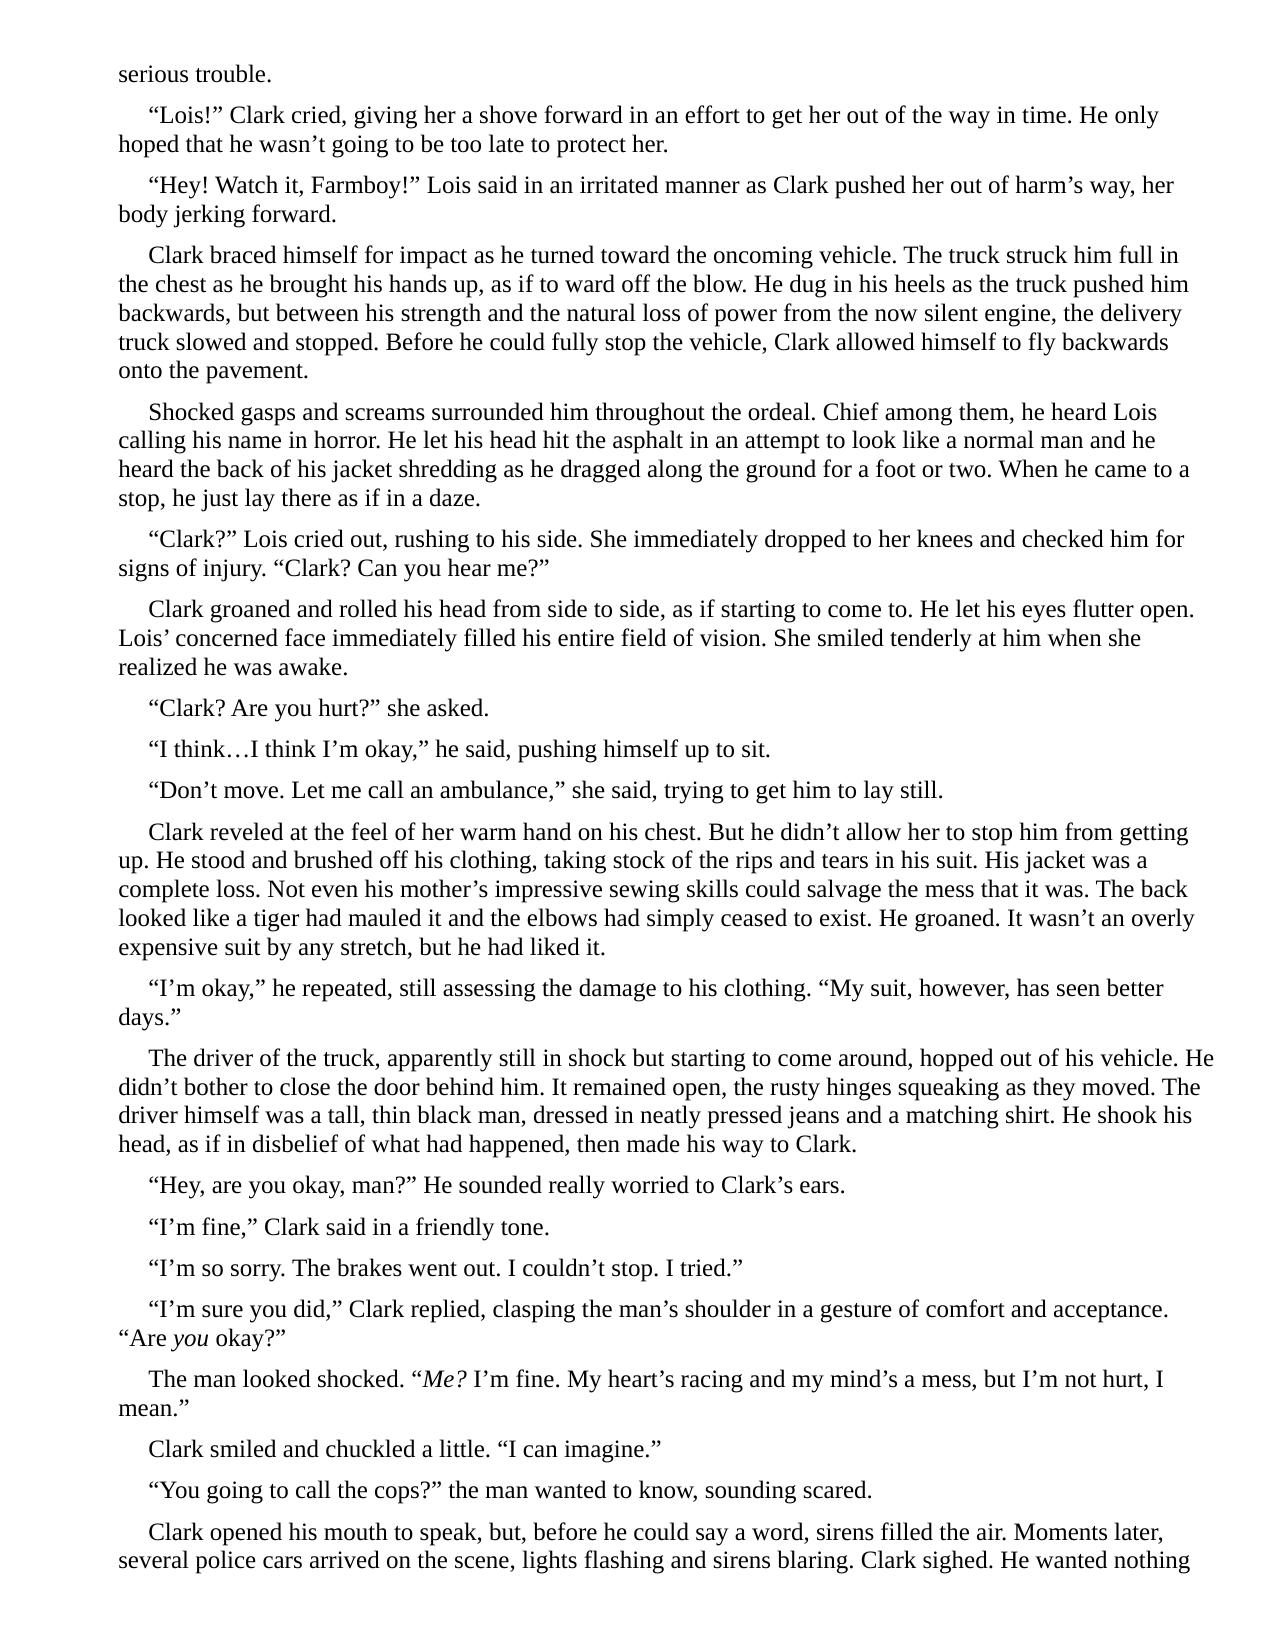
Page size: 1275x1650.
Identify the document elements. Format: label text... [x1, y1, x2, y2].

text serious trouble. [118, 59, 1216, 88]
text Shocked gasps and screams surrounded him throughout the ordeal. Chief among them, he heard Lois calling his name in horror. He let his head hit the asphalt in an attempt to look like a normal man and he heard the back of his jacket shredding as he dragged along the ground for a foot or two. When he came to a stop, he just lay there as if in a daze. [118, 397, 1216, 512]
text “Lois!” Clark cried, giving her a shove forward in an effort to get her out of the way in time. He only hoped that he wasn’t going to be too late to protect her. [118, 100, 1216, 158]
text “I’m okay,” he repeated, still assessing the damage to his clothing. “My suit, however, has seen better days.” [118, 973, 1216, 1030]
text “I’m fine,” Clark said in a friendly tone. [118, 1212, 1216, 1240]
text “Don’t move. Let me call an ambulance,” she said, trying to get him to lay still. [118, 775, 1216, 804]
text Clark braced himself for impact as he turned toward the oncoming vehicle. The truck struck him full in the chest as he brought his hands up, as if to ward off the blow. He dug in his heels as the truck pushed him backwards, but between his strength and the natural loss of power from the now silent engine, the delivery truck slowed and stopped. Before he could fully stop the vehicle, Clark allowed himself to fly backwards onto the pavement. [118, 240, 1216, 384]
text Clark reveled at the feel of her warm hand on his chest. But he didn’t allow her to stop him from getting up. He stood and brushed off his clothing, taking stock of the rips and tears in his suit. His jacket was a complete loss. Not even his mother’s impressive sewing skills could salvage the mess that it was. The back looked like a tiger had mauled it and the elbows had simply ceased to exist. He groaned. It wasn’t an overly expensive suit by any stretch, but he had liked it. [118, 817, 1216, 960]
text “Clark?” Lois cried out, rushing to his side. She immediately dropped to her knees and checked him for signs of injury. “Clark? Can you hear me?” [118, 524, 1216, 582]
text “You going to call the cops?” the man wanted to know, sounding scared. [118, 1475, 1216, 1504]
text “Hey! Watch it, Farmboy!” Lois said in an irritated manner as Clark pushed her out of harm’s way, her body jerking forward. [118, 170, 1216, 228]
text Clark groaned and rolled his head from side to side, as if starting to come to. He let his eyes flutter open. Lois’ concerned face immediately filled his entire field of vision. She smiled tenderly at him when she realized he was awake. [118, 594, 1216, 680]
text “I think…I think I’m okay,” he said, pushing himself up to sit. [118, 734, 1216, 763]
text “Clark? Are you hurt?” she asked. [118, 693, 1216, 722]
text “Hey, are you okay, man?” He sounded really worried to Clark’s ears. [118, 1170, 1216, 1199]
text “I’m sure you did,” Clark replied, clasping the man’s shoulder in a gesture of comfort and acceptance. “Are you okay?” [118, 1294, 1216, 1352]
text The man looked shocked. “Me? I’m fine. My heart’s racing and my mind’s a mess, but I’m not hurt, I mean.” [118, 1364, 1216, 1422]
text Clark smiled and chuckled a little. “I can imagine.” [118, 1434, 1216, 1463]
text “I’m so sorry. The brakes went out. I couldn’t stop. I tried.” [118, 1253, 1216, 1282]
text The driver of the truck, apparently still in shock but starting to come around, hopped out of his vehicle. He didn’t bother to close the door behind him. It remained open, the rusty hinges squeaking as they moved. The driver himself was a tall, thin black man, dressed in neatly pressed jeans and a matching shirt. He shook his head, as if in disbelief of what had happened, then made his way to Clark. [118, 1043, 1216, 1158]
text Clark opened his mouth to speak, but, before he could say a word, sirens filled the air. Moments later, several police cars arrived on the scene, lights flashing and sirens blaring. Clark sighed. He wanted nothing [118, 1517, 1216, 1574]
